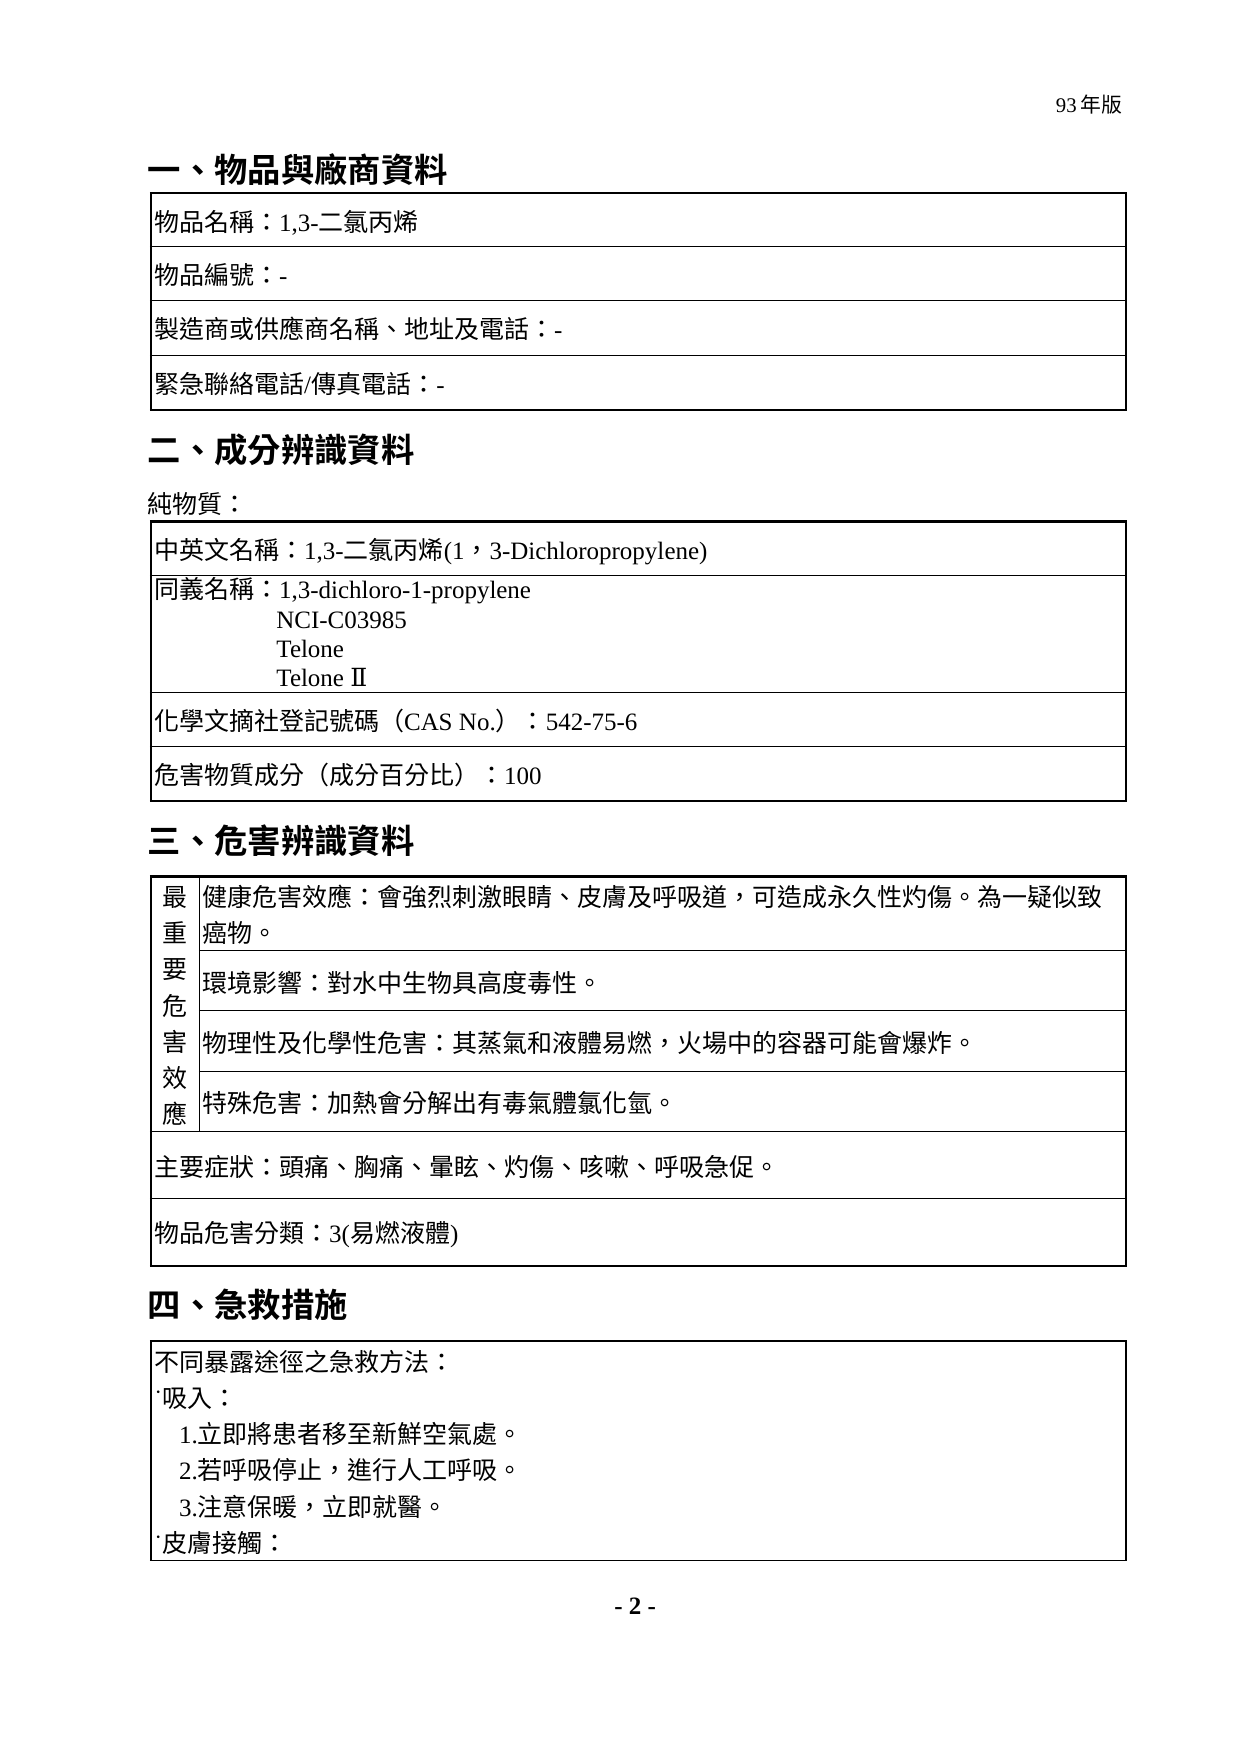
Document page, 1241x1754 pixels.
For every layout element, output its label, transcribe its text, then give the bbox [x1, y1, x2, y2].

text 三、危害辨識資料 [148, 815, 1122, 863]
table_cell 特殊危害：加熱會分解出有毒氣體氯化氫。 [200, 1072, 1125, 1131]
table_header 健康危害效應：會強烈刺激眼睛、皮膚及呼吸道，可造成永久性灼傷。為一疑似致癌物。 [200, 878, 1125, 950]
table_header 物品名稱：1,3-二氯丙烯 [152, 194, 1125, 246]
table_cell 物理性及化學性危害：其蒸氣和液體易燃，火場中的容器可能會爆炸。 [200, 1011, 1125, 1071]
text 一、物品與廠商資料 [148, 144, 1122, 192]
table_cell 環境影響：對水中生物具高度毒性。 [200, 951, 1125, 1010]
text 純物質： [148, 484, 1122, 520]
table_cell 製造商或供應商名稱、地址及電話：- [152, 301, 1125, 354]
table_cell 物品編號：- [152, 247, 1125, 300]
table_cell 緊急聯絡電話/傳真電話：- [152, 356, 1125, 409]
table_header 最重要危害效應 [152, 878, 199, 1131]
table_cell 物品危害分類：3(易燃液體) [152, 1199, 1125, 1264]
table_cell 同義名稱：1,3-dichloro-1-propylene NCI-C03985 Telone Telone Ⅱ [152, 576, 1125, 692]
text 四、急救措施 [148, 1279, 1122, 1327]
text 二、成分辨識資料 [148, 423, 1122, 472]
table_header 中英文名稱：1,3-二氯丙烯(1，3-Dichloropropylene) [152, 523, 1125, 574]
table_cell 化學文摘社登記號碼（CAS No.）：542-75-6 [152, 693, 1125, 746]
table_cell 主要症狀：頭痛、胸痛、暈眩、灼傷、咳嗽、呼吸急促。 [152, 1132, 1125, 1198]
table_header 不同暴露途徑之急救方法： ˙吸入： 1.立即將患者移至新鮮空氣處。 2.若呼吸停止，進行人工呼吸。 3.注意保暖，立即就醫。 ˙皮膚接觸： [152, 1342, 1125, 1559]
table_cell 危害物質成分（成分百分比）：100 [152, 747, 1125, 800]
